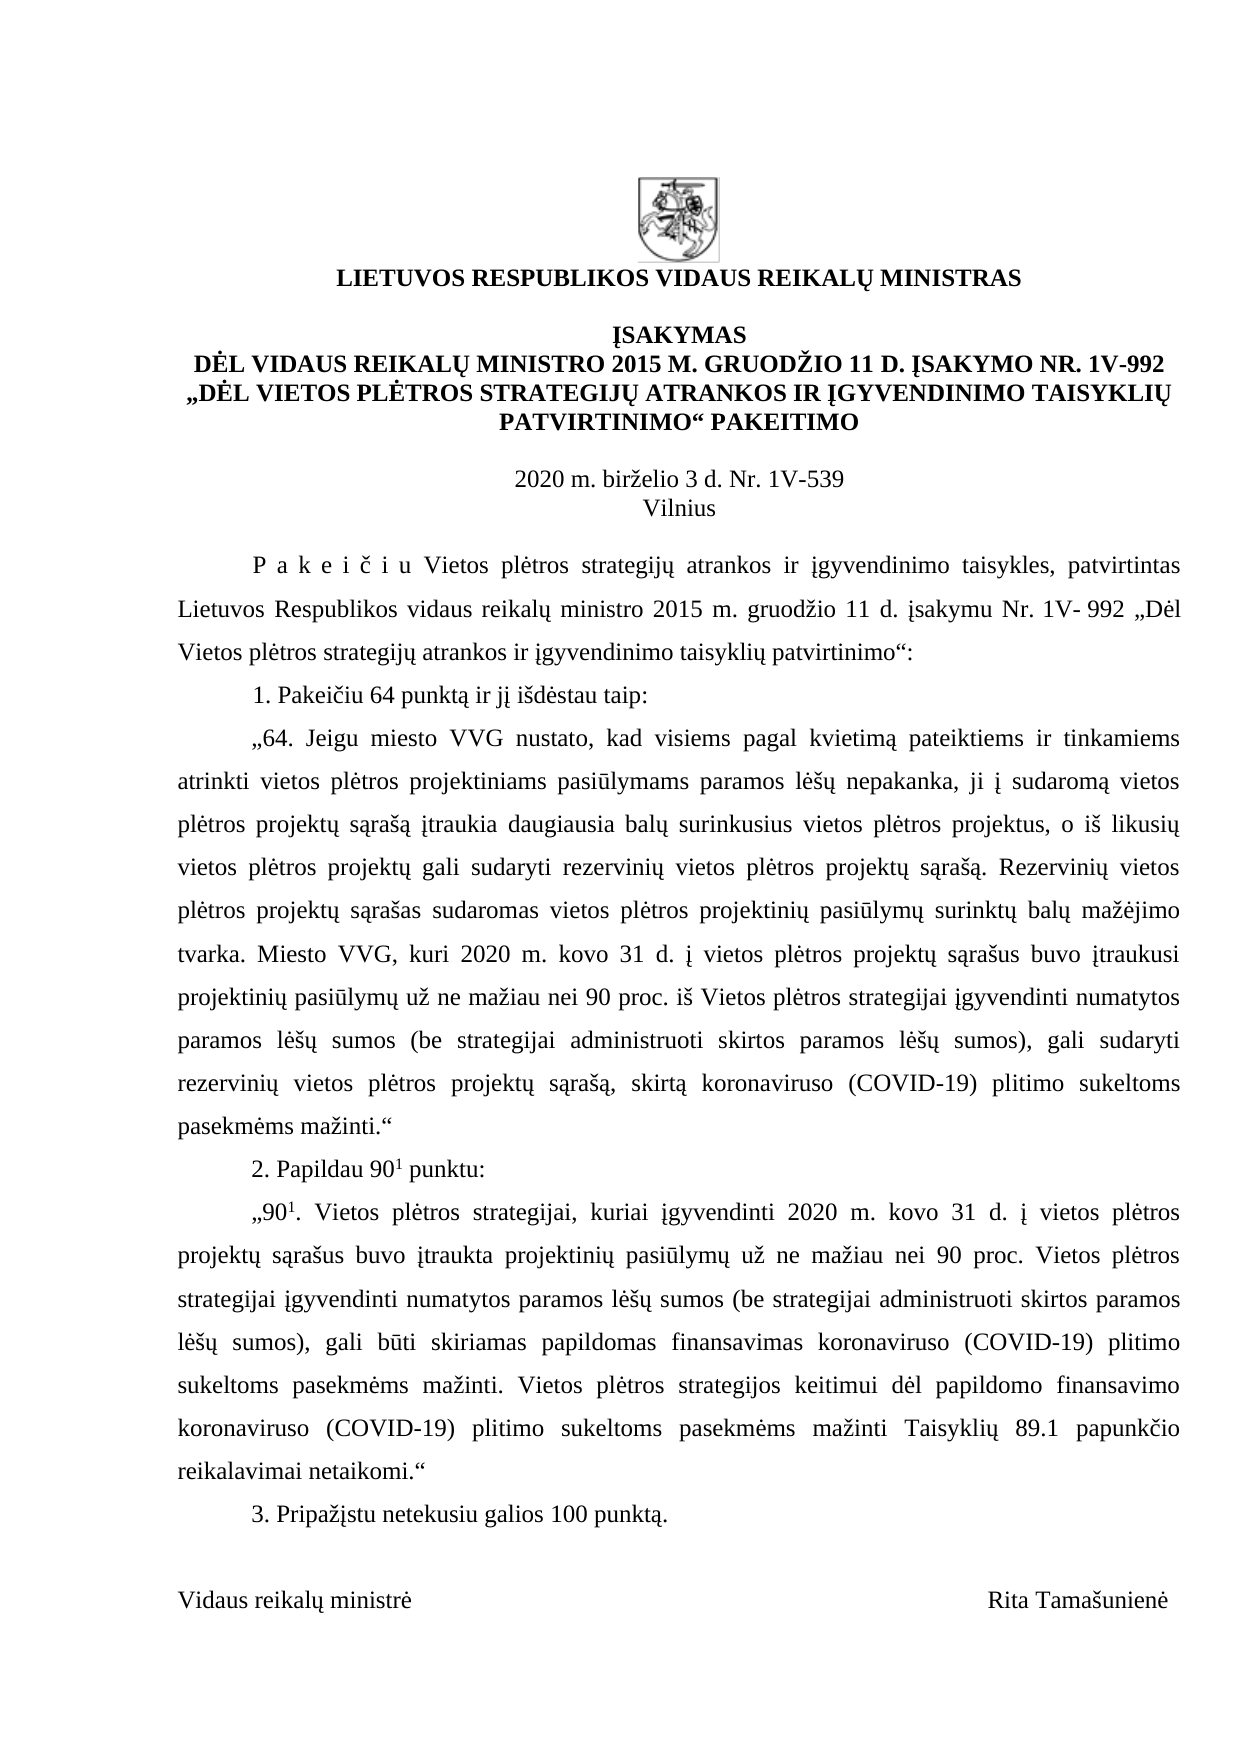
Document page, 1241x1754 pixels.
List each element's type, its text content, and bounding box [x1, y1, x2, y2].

text 3. Pripažįstu netekusiu galios 100 punktą. [177, 1499, 1181, 1528]
text LIETUVOS RESPUBLIKOS VIDAUS REIKALŲ MINISTRAS [177, 263, 1181, 292]
text 2020 m. birželio 3 d. Nr. 1V-539 [177, 464, 1181, 493]
text Vidaus reikalų ministrė Rita Tamašunienė [177, 1586, 1181, 1614]
text Vilnius [177, 493, 1181, 522]
text DĖL VIDAUS REIKALŲ MINISTRO 2015 M. GRUODŽIO 11 D. ĮSAKYMO NR. 1V-992 „DĖL VIETOS PLĖTROS STRATEGIJŲ ATRANKOS IR ĮGYVENDINIMO TAISYKLIŲ PATVIRTINIMO“ PAKEITIMO [177, 349, 1181, 436]
text Pakeičiu Vietos plėtros strategijų atrankos ir įgyvendinimo taisykles, patvirtintas Lietuvos Respublikos vidaus reikalų ministro 2015 m. gruodžio 11 d. įsakymu Nr. 1V- 992 „Dėl Vietos plėtros strategijų atrankos ir įgyvendinimo taisyklių patvirtinimo“: [177, 551, 1181, 666]
text ĮSAKYMAS [177, 321, 1181, 349]
text „901. Vietos plėtros strategijai, kuriai įgyvendinti 2020 m. kovo 31 d. į vietos plėtros projektų sąrašus buvo įtraukta projektinių pasiūlymų už ne mažiau nei 90 proc. Vietos plėtros strategijai įgyvendinti numatytos paramos lėšų sumos (be strategijai administruoti skirtos paramos lėšų sumos), gali būti skiriamas papildomas finansavimas koronaviruso (COVID-19) plitimo sukeltoms pasekmėms mažinti. Vietos plėtros strategijos keitimui dėl papildomo finansavimo koronaviruso (COVID-19) plitimo sukeltoms pasekmėms mažinti Taisyklių 89.1 papunkčio reikalavimai netaikomi.“ [177, 1197, 1181, 1485]
text 1. Pakeičiu 64 punktą ir jį išdėstau taip: [177, 680, 1181, 709]
text „64. Jeigu miesto VVG nustato, kad visiems pagal kvietimą pateiktiems ir tinkamiems atrinkti vietos plėtros projektiniams pasiūlymams paramos lėšų nepakanka, ji į sudaromą vietos plėtros projektų sąrašą įtraukia daugiausia balų surinkusius vietos plėtros projektus, o iš likusių vietos plėtros projektų gali sudaryti rezervinių vietos plėtros projektų sąrašą. Rezervinių vietos plėtros projektų sąrašas sudaromas vietos plėtros projektinių pasiūlymų surinktų balų mažėjimo tvarka. Miesto VVG, kuri 2020 m. kovo 31 d. į vietos plėtros projektų sąrašus buvo įtraukusi projektinių pasiūlymų už ne mažiau nei 90 proc. iš Vietos plėtros strategijai įgyvendinti numatytos paramos lėšų sumos (be strategijai administruoti skirtos paramos lėšų sumos), gali sudaryti rezervinių vietos plėtros projektų sąrašą, skirtą koronaviruso (COVID-19) plitimo sukeltoms pasekmėms mažinti.“ [177, 723, 1181, 1140]
text 2. Papildau 901 punktu: [177, 1154, 1181, 1183]
